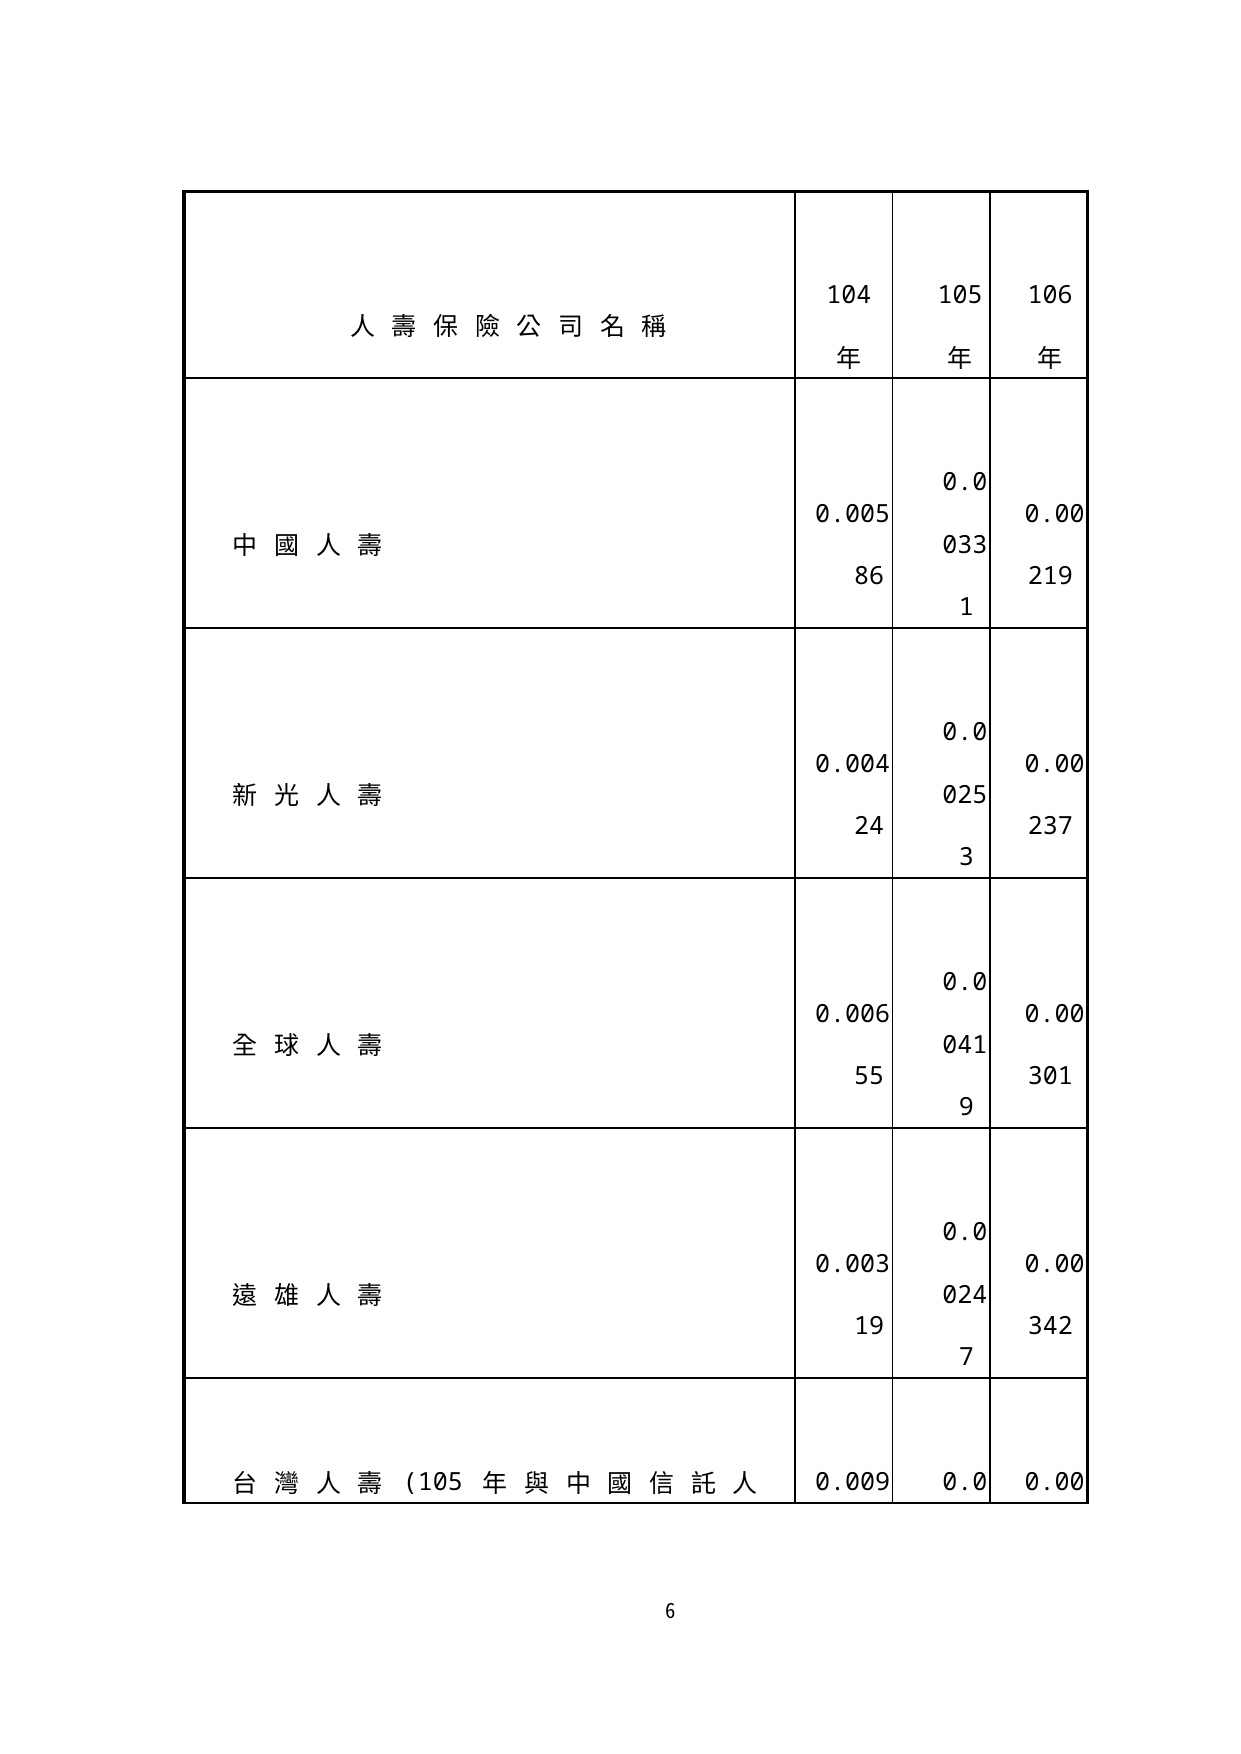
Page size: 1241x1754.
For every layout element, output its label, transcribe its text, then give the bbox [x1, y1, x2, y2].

table_cell 0.00219 [991, 379, 1086, 627]
table_cell 台灣人壽(105年與中國信託人 [186, 1379, 794, 1502]
table_cell 0.00424 [796, 629, 892, 877]
table_cell 0.00247 [893, 1129, 989, 1377]
table_cell 0.009 [796, 1379, 892, 1502]
table_cell 0.0 [893, 1379, 989, 1502]
table_header 104年 [796, 193, 892, 377]
table_cell 中國人壽 [186, 379, 794, 627]
table_header 人壽保險公司名稱 [186, 193, 794, 377]
table_cell 新光人壽 [186, 629, 794, 877]
table_header 106年 [991, 193, 1086, 377]
table_cell 0.00419 [893, 879, 989, 1127]
table_cell 0.00319 [796, 1129, 892, 1377]
table_cell 0.00253 [893, 629, 989, 877]
table_cell 0.00342 [991, 1129, 1086, 1377]
table_cell 全球人壽 [186, 879, 794, 1127]
table_cell 0.00237 [991, 629, 1086, 877]
table_cell 0.00331 [893, 379, 989, 627]
table_cell 0.00301 [991, 879, 1086, 1127]
table_header 105年 [893, 193, 989, 377]
table_cell 遠雄人壽 [186, 1129, 794, 1377]
table_cell 0.00586 [796, 379, 892, 627]
table_cell 0.00 [991, 1379, 1086, 1502]
table_cell 0.00655 [796, 879, 892, 1127]
